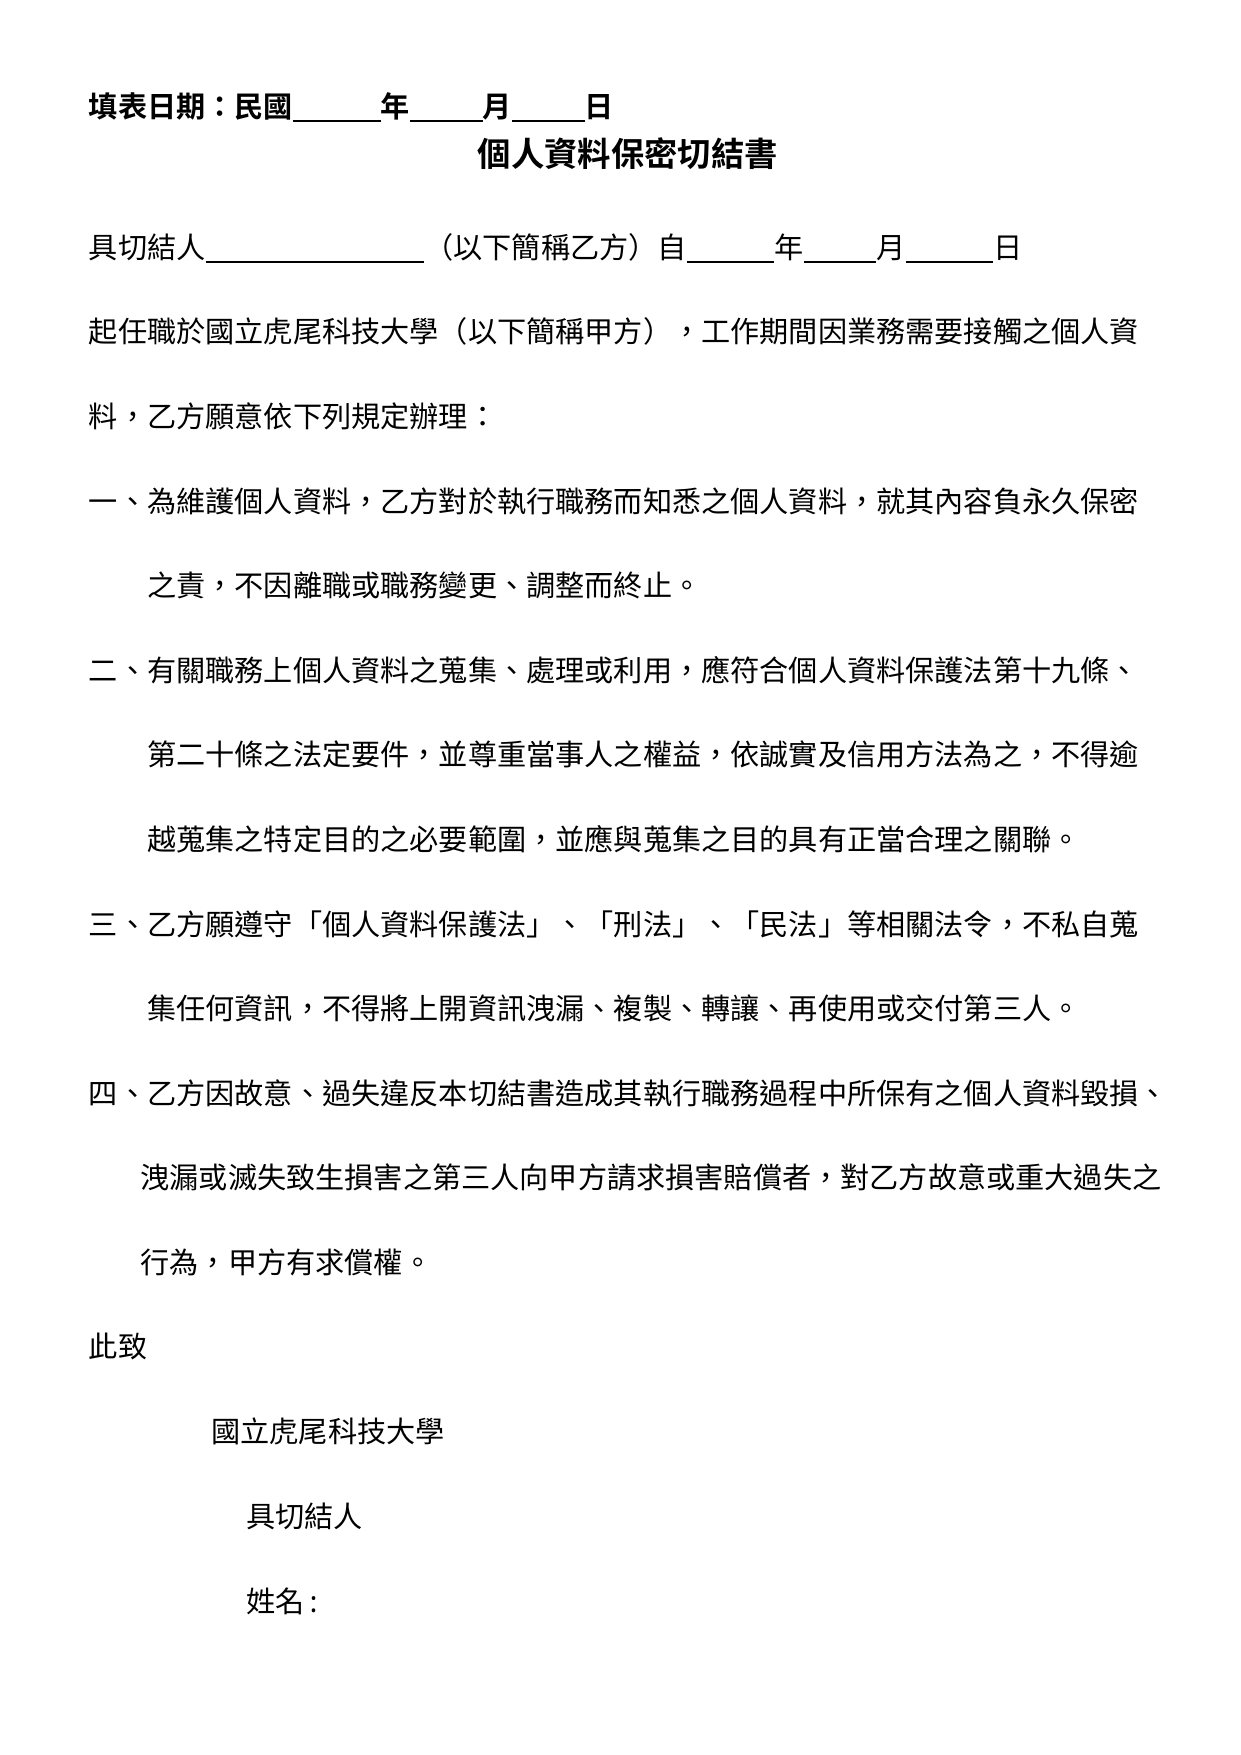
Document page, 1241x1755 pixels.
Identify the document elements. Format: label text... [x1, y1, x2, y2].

text 三、乙方願遵守「個人資料保護法」、「刑法」、「民法」等相關法令，不私自蒐集任何資訊，不得將上開資訊洩漏、複製、轉讓、再使用或交付第三人。 [89, 901, 1167, 1028]
text 個人資料保密切結書 [89, 128, 1167, 176]
text 具切結人 [89, 1493, 1167, 1536]
text 二、有關職務上個人資料之蒐集、處理或利用，應符合個人資料保護法第十九條、第二十條之法定要件，並尊重當事人之權益，依誠實及信用方法為之，不得逾越蒐集之特定目的之必要範圍，並應與蒐集之目的具有正當合理之關聯。 [89, 647, 1167, 859]
text 具切結人 （以下簡稱乙方）自 年 月 日 [89, 224, 1167, 267]
text 國立虎尾科技大學 [89, 1409, 1167, 1451]
text 四、乙方因故意、過失違反本切結書造成其執行職務過程中所保有之個人資料毀損、洩漏或滅失致生損害之第三人向甲方請求損害賠償者，對乙方故意或重大過失之行為，甲方有求償權。 [89, 1070, 1167, 1282]
text 一、為維護個人資料，乙方對於執行職務而知悉之個人資料，就其內容負永久保密之責，不因離職或職務變更、調整而終止。 [89, 478, 1167, 605]
text 起任職於國立虎尾科技大學（以下簡稱甲方），工作期間因業務需要接觸之個人資料，乙方願意依下列規定辦理： [89, 309, 1167, 436]
text 填表日期：民國 年 月 日 [89, 74, 1167, 128]
text 姓名: [89, 1578, 1167, 1621]
text 此致 [89, 1324, 1167, 1366]
